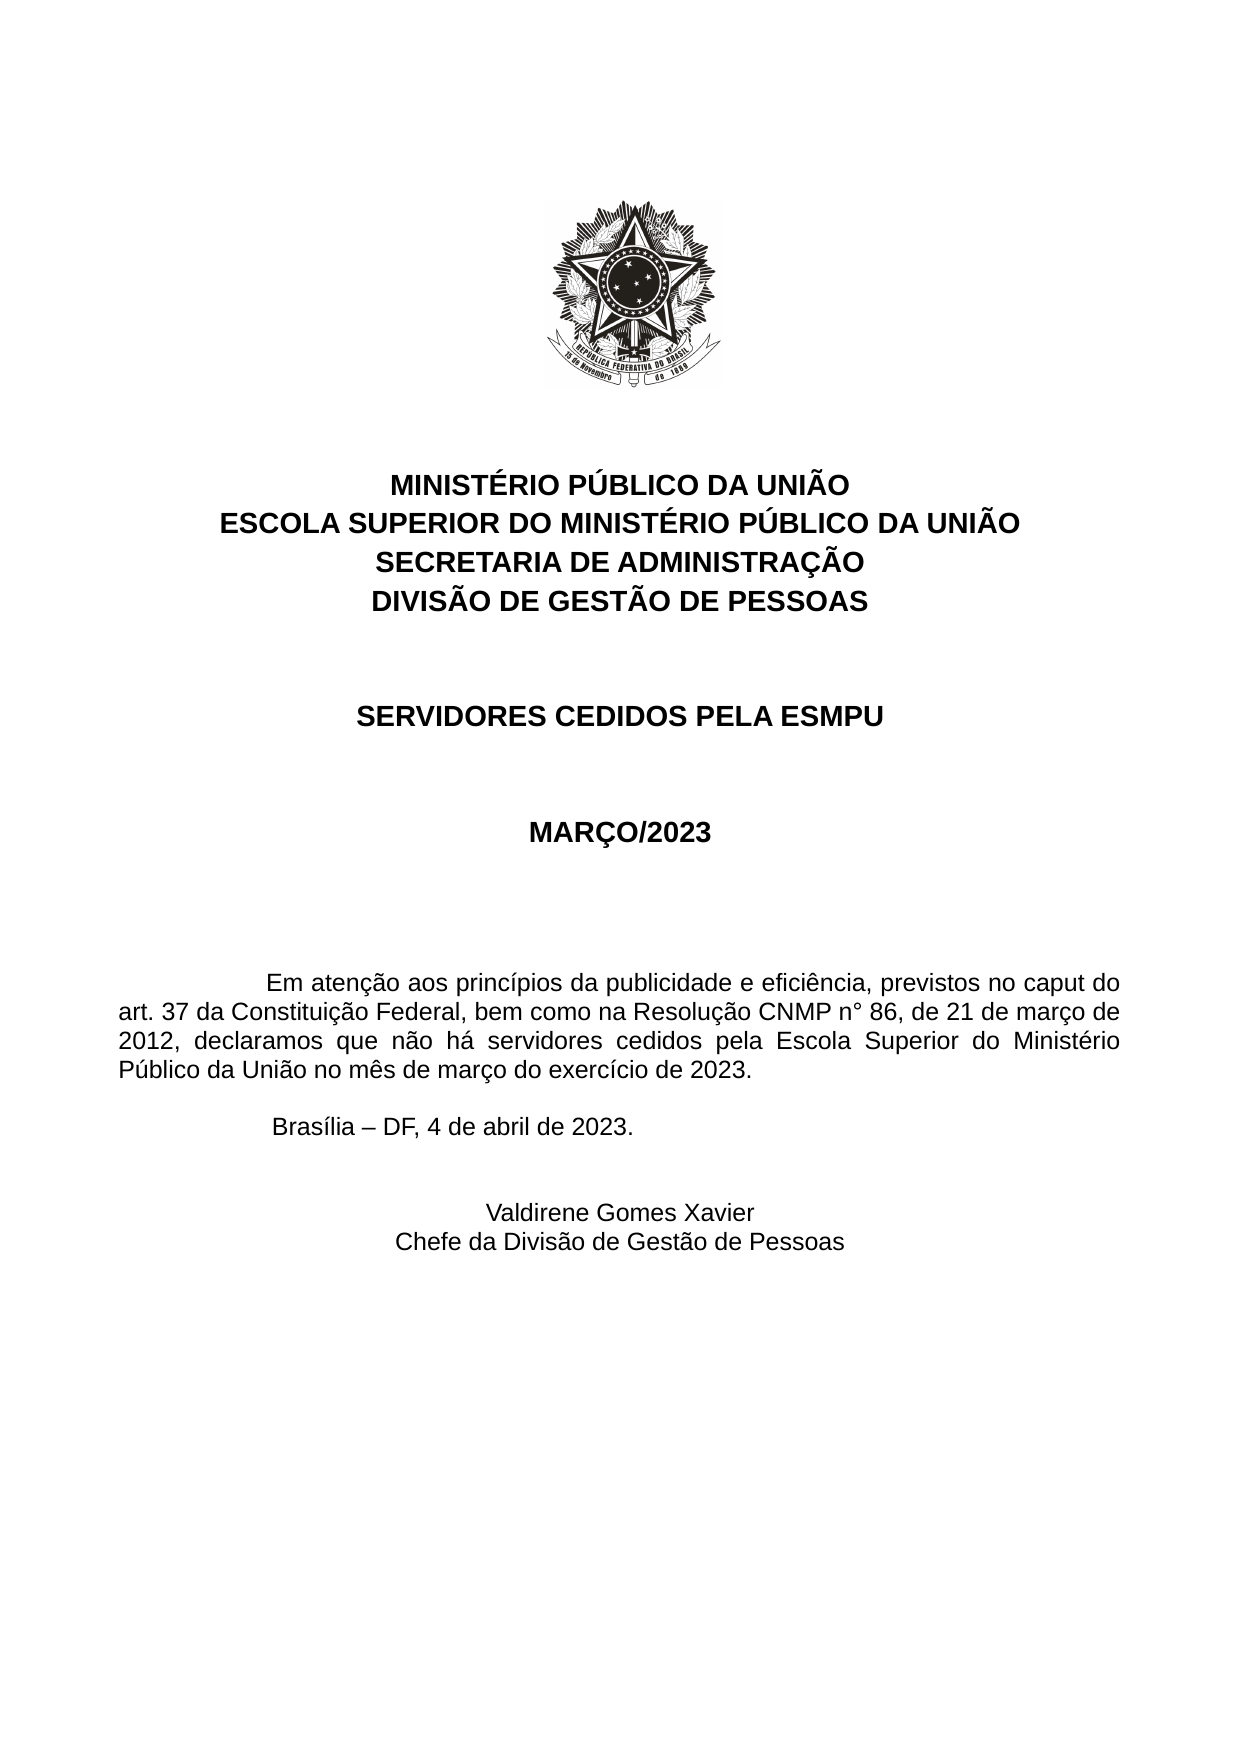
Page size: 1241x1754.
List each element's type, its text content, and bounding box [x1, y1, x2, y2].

text MINISTÉRIO PÚBLICO DA UNIÃO [118, 468, 1122, 501]
text Brasília – DF, 4 de abril de 2023. [118, 1112, 1122, 1141]
text ESCOLA SUPERIOR DO MINISTÉRIO PÚBLICO DA UNIÃO [118, 506, 1122, 540]
text Valdirene Gomes Xavier [118, 1198, 1122, 1227]
text Em atenção aos princípios da publicidade e eficiência, previstos no caput do art. 37 da Constituição Federal, bem como na Resolução CNMP n° 86, de 21 de março de 2012, declaramos que não há servidores cedidos pela Escola Superior do Ministério Público da União no mês de março do exercício de 2023. [118, 968, 1122, 1083]
picture [543, 199, 723, 389]
text DIVISÃO DE GESTÃO DE PESSOAS [118, 583, 1122, 617]
text Chefe da Divisão de Gestão de Pessoas [118, 1227, 1122, 1256]
text SERVIDORES CEDIDOS PELA ESMPU [118, 699, 1122, 733]
text MARÇO/2023 [118, 815, 1122, 848]
text SECRETARIA DE ADMINISTRAÇÃO [118, 545, 1122, 578]
